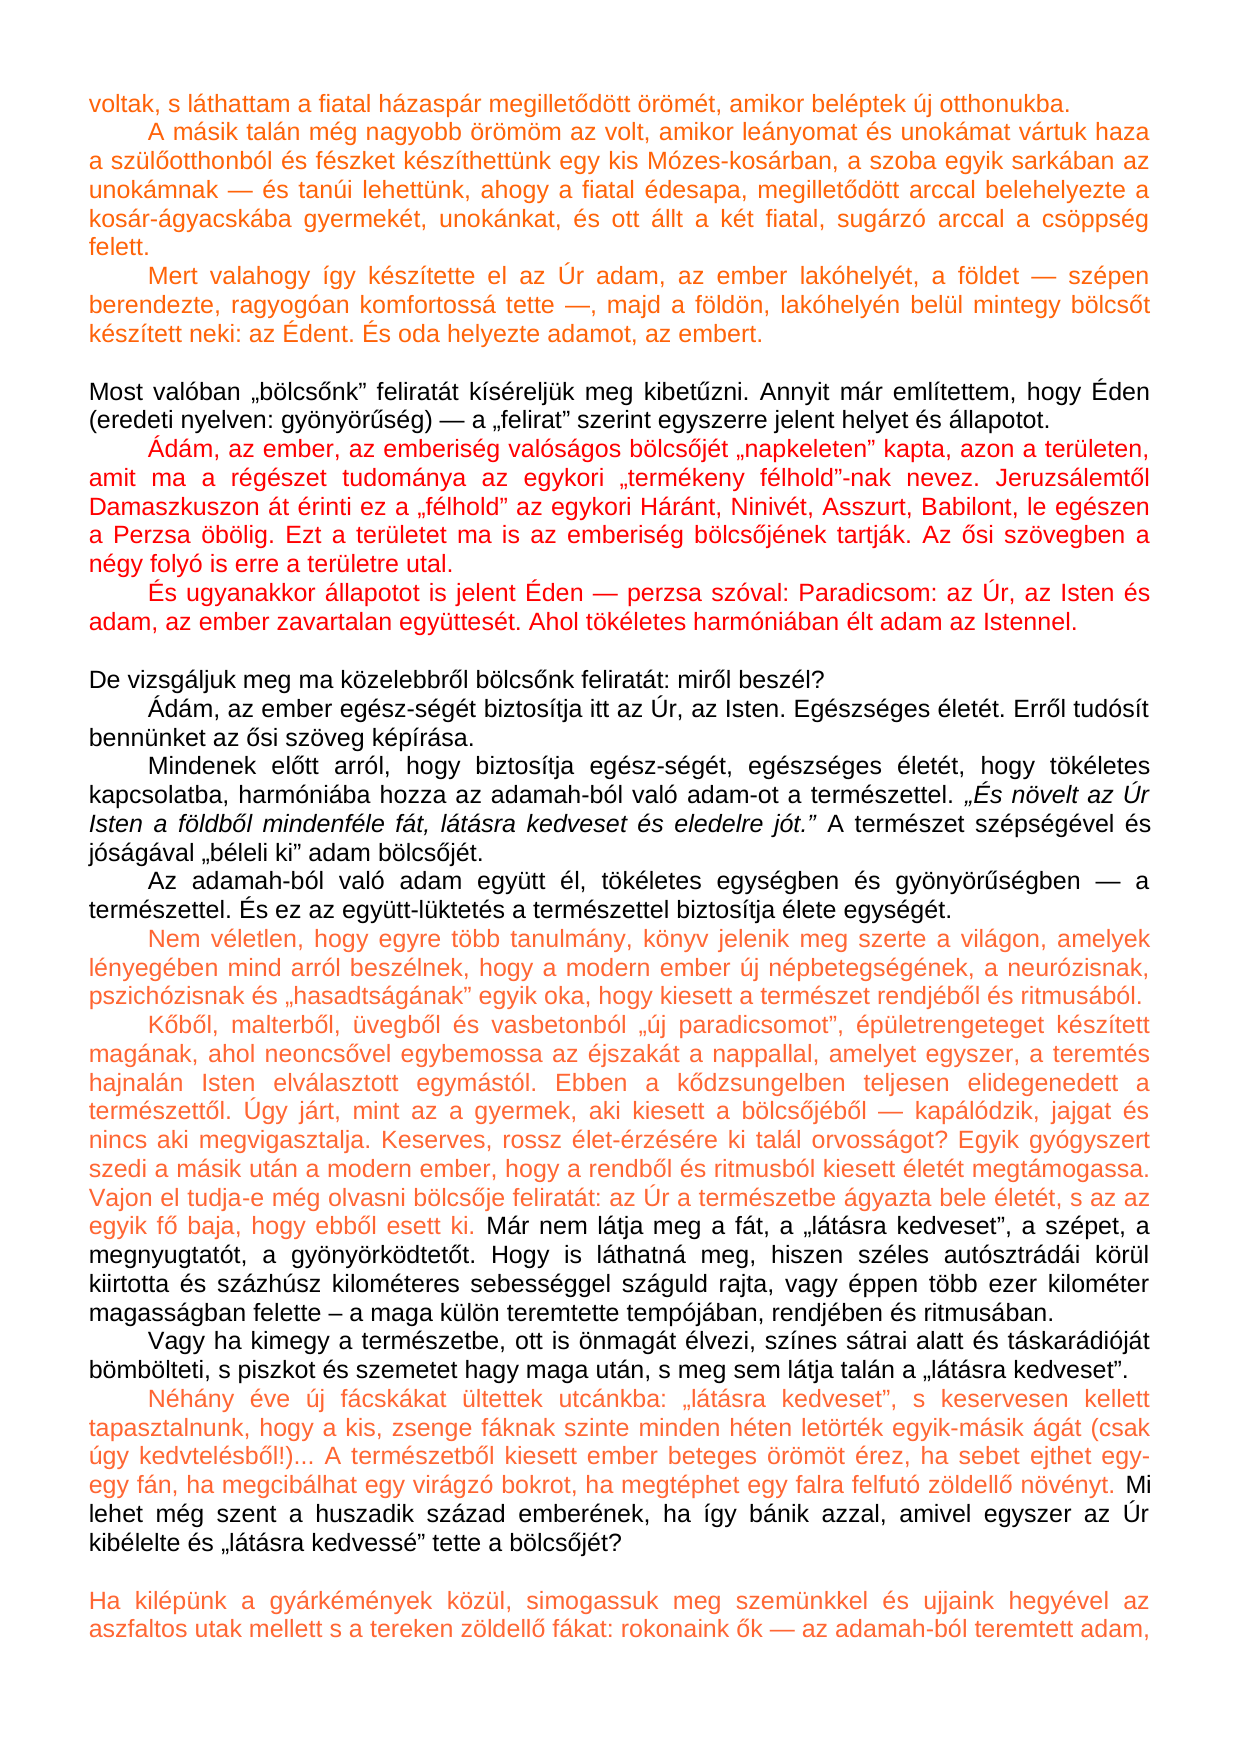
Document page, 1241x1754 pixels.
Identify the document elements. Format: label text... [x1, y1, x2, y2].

text Ha kilépünk a gyárkémények közül, simogassuk meg szemünkkel és ujjaink hegyével az aszfaltos utak mellett s a tereken zöldellő fákat: rokonaink ők — az adamah-ból teremtett adam, [88, 1586, 1152, 1643]
text Mindenek előtt arról, hogy biztosítja egész-ségét, egészséges életét, hogy tökéletes kapcsolatba, harmóniába hozza az adamah-ból való adam-ot a természettel. „És növelt az Úr Isten a földből mindenféle fát, látásra kedveset és eledelre jót.” A természet szépségével és jóságával „béleli ki” adam bölcsőjét. [88, 751, 1152, 866]
text Most valóban „bölcsőnk” feliratát kíséreljük meg kibetűzni. Annyit már említettem, hogy Éden (eredeti nyelven: gyönyörűség) ― a „felirat” szerint egyszerre jelent helyet és állapotot. [88, 377, 1152, 434]
text Ádám, az ember, az emberiség valóságos bölcsőjét „napkeleten” kapta, azon a területen, amit ma a régészet tudománya az egykori „termékeny félhold”-nak nevez. Jeruzsálemtől Damaszkuszon át érinti ez a „félhold” az egykori Háránt, Ninivét, Asszurt, Babilont, le egészen a Perzsa öbölig. Ezt a területet ma is az emberiség bölcsőjének tartják. Az ősi szövegben a négy folyó is erre a területre utal. [88, 434, 1152, 578]
text Vagy ha kimegy a természetbe, ott is önmagát élvezi, színes sátrai alatt és táskarádióját bömbölteti, s piszkot és szemetet hagy maga után, s meg sem látja talán a „látásra kedveset”. [88, 1326, 1152, 1384]
text Mert valahogy így készítette el az Úr adam, az ember lakóhelyét, a földet ― szépen berendezte, ragyogóan komfortossá tette ―, majd a földön, lakóhelyén belül mintegy bölcsőt készített neki: az Édent. És oda helyezte adamot, az embert. [88, 261, 1152, 347]
text És ugyanakkor állapotot is jelent Éden ― perzsa szóval: Paradicsom: az Úr, az Isten és adam, az ember zavartalan együttesét. Ahol tökéletes harmóniában élt adam az Istennel. [88, 578, 1152, 636]
text De vizsgáljuk meg ma közelebbről bölcsőnk feliratát: miről beszél? [88, 665, 1152, 694]
text Kőből, malterből, üvegből és vasbetonból „új paradicsomot”, épületrengeteget készített magának, ahol neoncsővel egybemossa az éjszakát a nappallal, amelyet egyszer, a teremtés hajnalán Isten elválasztott egymástól. Ebben a kődzsungelben teljesen elidegenedett a természettől. Úgy járt, mint az a gyermek, aki kiesett a bölcsőjéből ― kapálódzik, jajgat és nincs aki megvigasztalja. Keserves, rossz élet-érzésére ki talál orvosságot? Egyik gyógyszert szedi a másik után a modern ember, hogy a rendből és ritmusból kiesett életét megtámogassa. Vajon el tudja‑e még olvasni bölcsője feliratát: az Úr a természetbe ágyazta bele életét, s az az egyik fő baja, hogy ebből esett ki. Már nem látja meg a fát, a „látásra kedveset”, a szépet, a megnyugtatót, a gyönyörködtetőt. Hogy is láthatná meg, hiszen széles autósztrádái körül kiirtotta és százhúsz kilométeres sebességgel száguld rajta, vagy éppen több ezer kilométer magasságban felette – a maga külön teremtette tempójában, rendjében és ritmusában. [88, 1010, 1152, 1326]
text Néhány éve új fácskákat ültettek utcánkba: „látásra kedveset”, s keservesen kellett tapasztalnunk, hogy a kis, zsenge fáknak szinte minden héten letörték egyik-másik ágát (csak úgy kedvtelésből!)... A természetből kiesett ember beteges örömöt érez, ha sebet ejthet egy-egy fán, ha megcibálhat egy virágzó bokrot, ha megtéphet egy falra felfutó zöldellő növényt. Mi lehet még szent a huszadik század emberének, ha így bánik azzal, amivel egyszer az Úr kibélelte és „látásra kedvessé” tette a bölcsőjét? [88, 1384, 1152, 1556]
text A másik talán még nagyobb örömöm az volt, amikor leányomat és unokámat vártuk haza a szülőotthonból és fészket készíthettünk egy kis Mózes-kosárban, a szoba egyik sarkában az unokámnak ― és tanúi lehettünk, ahogy a fiatal édesapa, megilletődött arccal belehelyezte a kosár-ágyacskába gyermekét, unokánkat, és ott állt a két fiatal, sugárzó arccal a csöppség felett. [88, 117, 1152, 261]
text voltak, s láthattam a fiatal házaspár megilletődött örömét, amikor beléptek új otthonukba. [88, 88, 1152, 117]
text Nem véletlen, hogy egyre több tanulmány, könyv jelenik meg szerte a világon, amelyek lényegében mind arról beszélnek, hogy a modern ember új népbetegségének, a neurózisnak, pszichózisnak és „hasadtságának” egyik oka, hogy kiesett a természet rendjéből és ritmusából. [88, 924, 1152, 1010]
text Az adamah-ból való adam együtt él, tökéletes egységben és gyönyörűségben ― a természettel. És ez az együtt-lüktetés a természettel biztosítja élete egységét. [88, 866, 1152, 924]
text Ádám, az ember egész-ségét biztosítja itt az Úr, az Isten. Egészséges életét. Erről tudósít bennünket az ősi szöveg képírása. [88, 694, 1152, 751]
